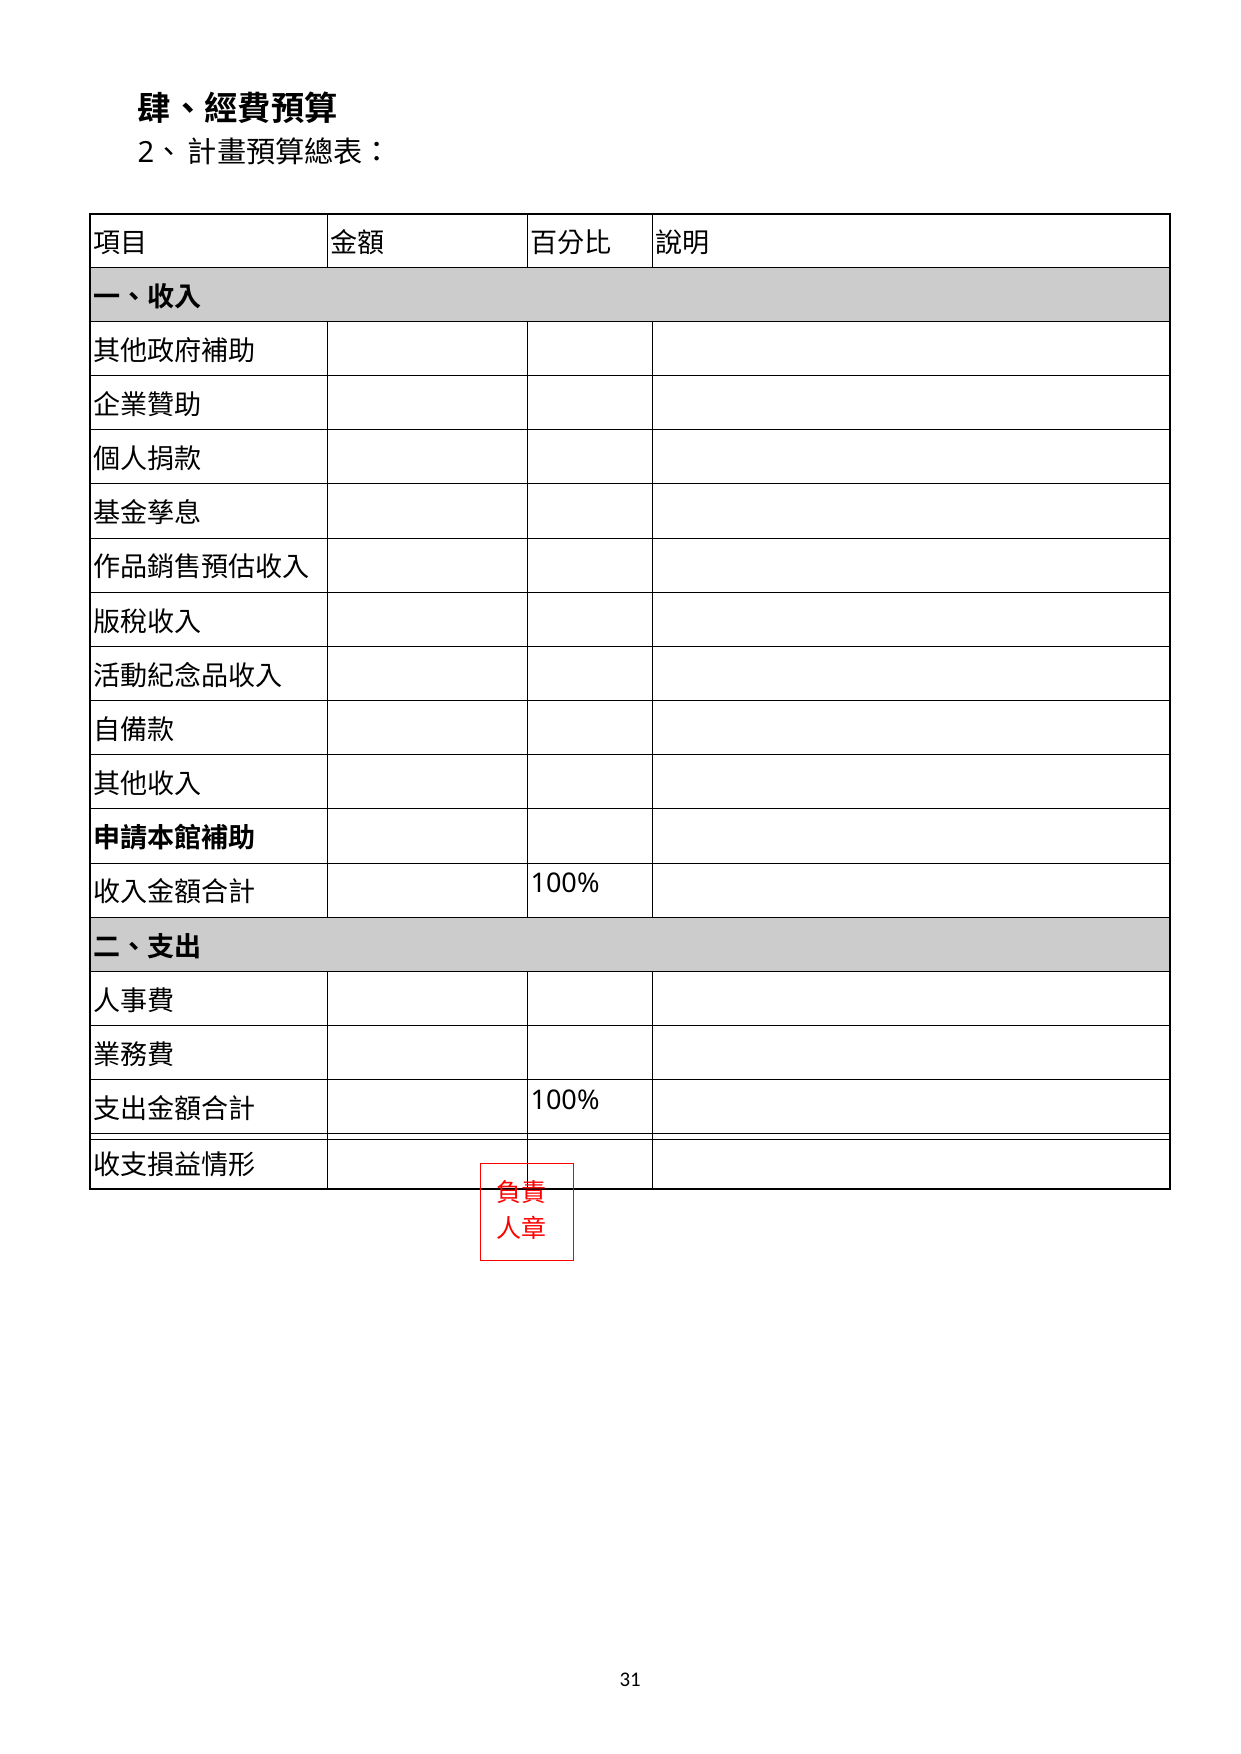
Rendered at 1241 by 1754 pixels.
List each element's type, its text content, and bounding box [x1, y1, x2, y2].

table_cell [328, 755, 527, 808]
table_cell [653, 484, 1169, 537]
table_cell [653, 1134, 1169, 1139]
table_cell [328, 1026, 527, 1079]
table_cell 其他政府補助 [91, 322, 327, 375]
table_header 百分比 [528, 215, 652, 267]
table_cell [653, 1026, 1169, 1079]
table_cell [528, 322, 652, 375]
table_cell [528, 376, 652, 429]
table_cell [528, 539, 652, 592]
list 計畫預算總表： [137, 129, 1122, 171]
table_cell [328, 430, 527, 483]
table_cell [328, 322, 527, 375]
table_cell 人事費 [91, 972, 327, 1025]
table_cell 作品銷售預估收入 [91, 539, 327, 592]
table_cell [653, 755, 1169, 808]
table_cell [328, 376, 527, 429]
table_cell [328, 647, 527, 700]
table_cell 活動紀念品收入 [91, 647, 327, 700]
table_cell [91, 1134, 327, 1139]
table_header 說明 [653, 215, 1169, 267]
table_cell [528, 1134, 652, 1139]
table_cell [528, 484, 652, 537]
table_cell [528, 701, 652, 754]
table_cell [653, 430, 1169, 483]
table_cell [528, 809, 652, 862]
table_cell [328, 1134, 527, 1139]
table_header 金額 [328, 215, 527, 267]
table_cell [653, 376, 1169, 429]
table_cell 自備款 [91, 701, 327, 754]
table_cell [653, 593, 1169, 646]
table_cell [528, 1026, 652, 1079]
table_cell [528, 755, 652, 808]
table_cell 支出金額合計 [91, 1080, 327, 1133]
table_cell 收支損益情形 [91, 1140, 327, 1187]
table_cell [328, 1140, 527, 1187]
table_cell 100% [528, 864, 652, 917]
table_cell 個人捐款 [91, 430, 327, 483]
table_cell [653, 701, 1169, 754]
table_cell 基金孳息 [91, 484, 327, 537]
table_cell [328, 701, 527, 754]
table_cell [328, 1080, 527, 1133]
table_cell [528, 1140, 652, 1187]
table_cell [528, 647, 652, 700]
table_cell [528, 972, 652, 1025]
table_cell [328, 539, 527, 592]
table_cell 版稅收入 [91, 593, 327, 646]
table_cell 100% [528, 1080, 652, 1133]
table_cell [328, 864, 527, 917]
table_cell [528, 430, 652, 483]
table_cell [528, 593, 652, 646]
table_cell [653, 322, 1169, 375]
table_cell [653, 972, 1169, 1025]
table_cell [328, 593, 527, 646]
table_cell [328, 972, 527, 1025]
table_cell 業務費 [91, 1026, 327, 1079]
table_cell 一、收入 [91, 268, 1169, 321]
table_cell 二、支出 [91, 918, 1169, 971]
table_cell 企業贊助 [91, 376, 327, 429]
table_cell [481, 1164, 527, 1187]
text 肆、經費預算 [137, 87, 1122, 129]
table_cell 其他收入 [91, 755, 327, 808]
table_cell [653, 864, 1169, 917]
table_cell [653, 539, 1169, 592]
table_header 項目 [91, 215, 327, 267]
table_cell [653, 647, 1169, 700]
table_cell 申請本館補助 [91, 809, 327, 862]
table_cell [528, 1164, 573, 1187]
table_cell [328, 484, 527, 537]
table_cell [328, 809, 527, 862]
table_cell 收入金額合計 [91, 864, 327, 917]
table_cell [653, 809, 1169, 862]
table_cell [653, 1080, 1169, 1133]
table_cell [653, 1140, 1169, 1187]
